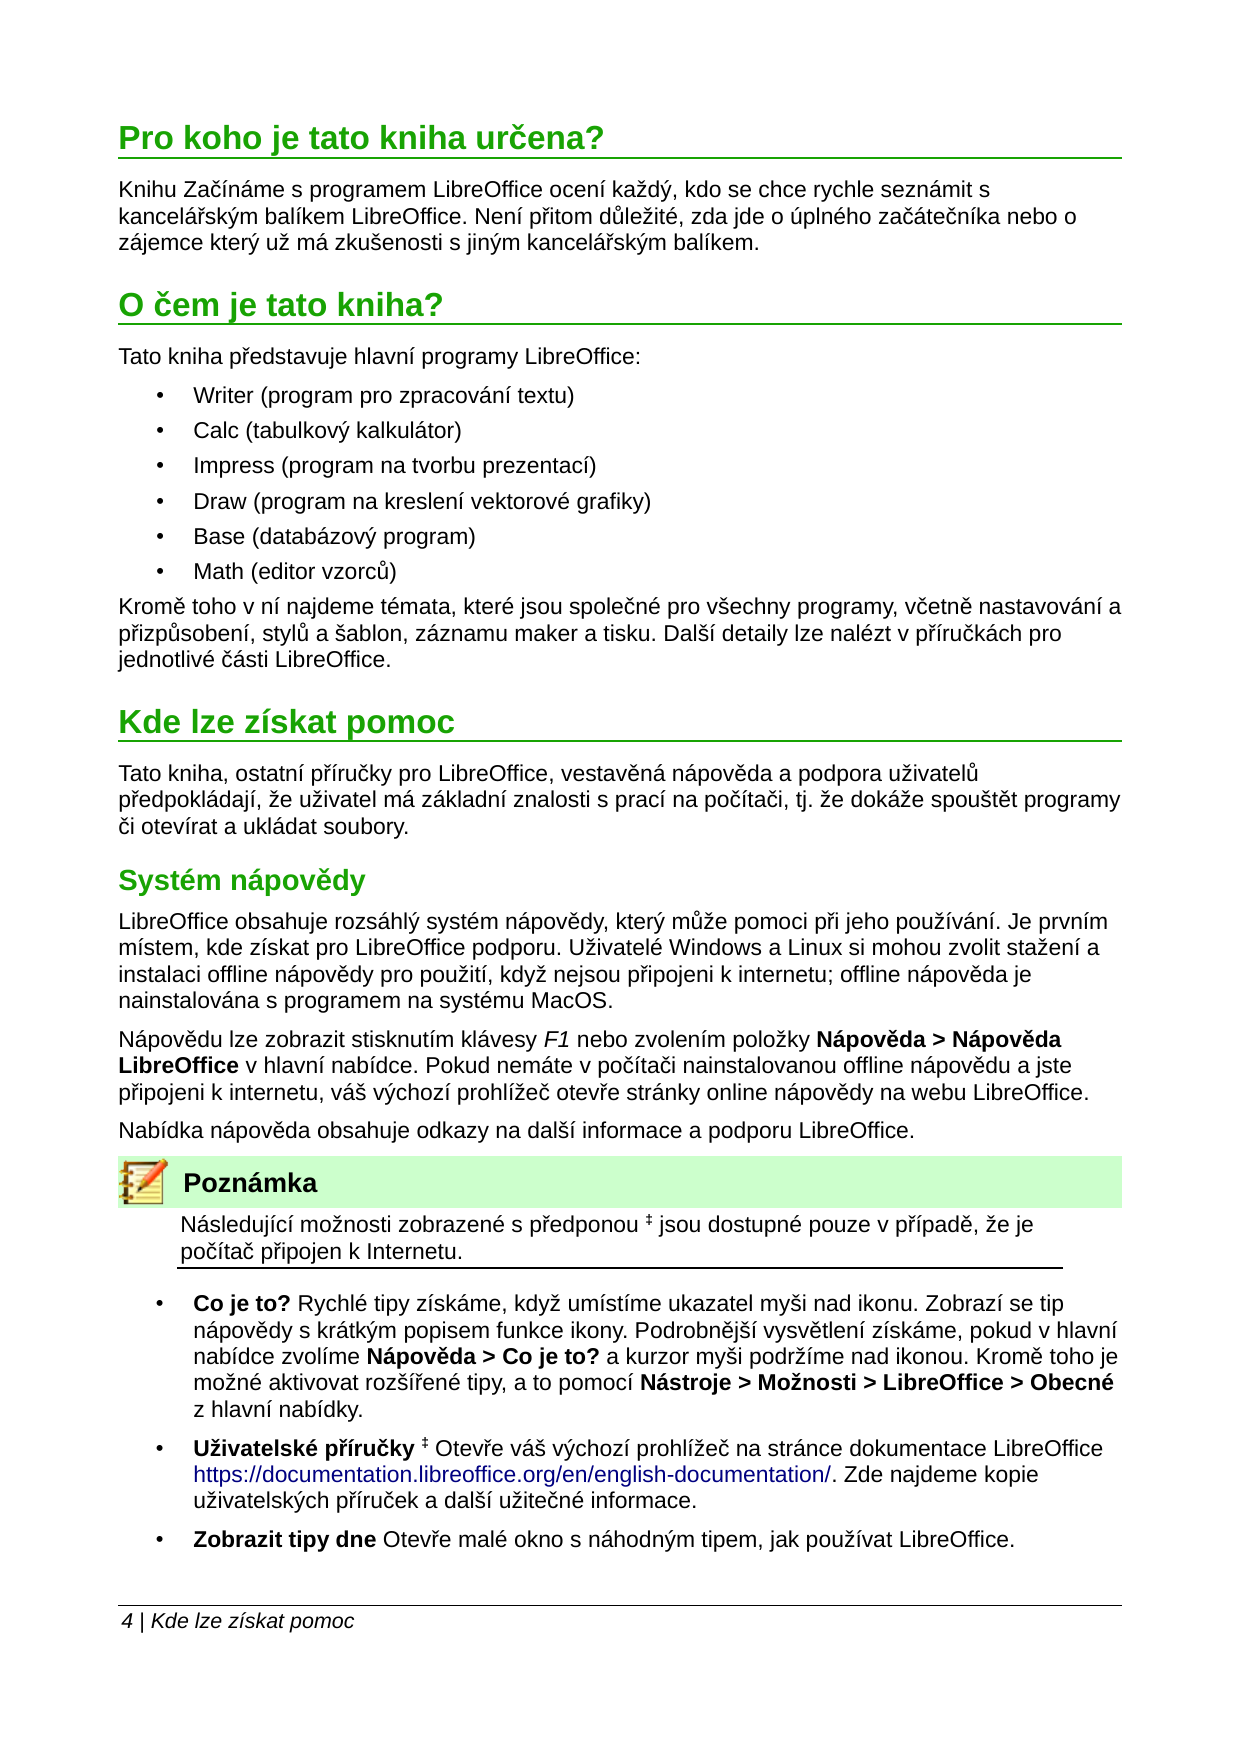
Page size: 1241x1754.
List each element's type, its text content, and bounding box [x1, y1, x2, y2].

list Calc (tabulkový kalkulátor) [156, 417, 1122, 443]
list Impress (program na tvorbu prezentací) [156, 452, 1122, 479]
list Co je to? Rychlé tipy získáme, když umístíme ukazatel myši nad ikonu. Zobrazí se tip nápovědy s krátkým popisem funkce ikony. Podrobnější vysvětlení získáme, pokud v hlavní nabídce zvolíme Nápověda > Co je to? a kurzor myši podržíme nad ikonou. Kromě toho je možné aktivovat rozšířené tipy, a to pomocí Nástroje > Možnosti > LibreOffice > Obecné z hlavní nabídky. [156, 1290, 1122, 1422]
subtitle Kde lze získat pomoc [118, 702, 1122, 740]
text Následující možnosti zobrazené s předponou ‡ jsou dostupné pouze v případě, že je počítač připojen k Internetu. [177, 1208, 1063, 1267]
text Nápovědu lze zobrazit stisknutím klávesy F1 nebo zvolením položky Nápověda > Nápověda LibreOffice v hlavní nabídce. Pokud nemáte v počítači nainstalovanou offline nápovědu a jste připojeni k internetu, váš výchozí prohlížeč otevře stránky online nápovědy na webu LibreOffice. [118, 1026, 1122, 1105]
subtitle Poznámka [118, 1156, 1122, 1208]
list Uživatelské příručky ‡ Otevře váš výchozí prohlížeč na stránce dokumentace LibreOffice https://documentation.libreoffice.org/en/english-documentation/. Zde najdeme kopie uživatelských příruček a další užitečné informace. [156, 1434, 1122, 1514]
list Draw (program na kreslení vektorové grafiky) [156, 488, 1122, 514]
text LibreOffice obsahuje rozsáhlý systém nápovědy, který může pomoci při jeho používání. Je prvním místem, kde získat pro LibreOffice podporu. Uživatelé Windows a Linux si mohou zvolit stažení a instalaci offline nápovědy pro použití, když nejsou připojeni k internetu; offline nápověda je nainstalována s programem na systému MacOS. [118, 908, 1122, 1013]
subtitle Pro koho je tato kniha určena? [118, 118, 1122, 157]
list Zobrazit tipy dne Otevře malé okno s náhodným tipem, jak používat LibreOffice. [156, 1526, 1122, 1552]
list Base (databázový program) [156, 523, 1122, 549]
subtitle Systém nápovědy [118, 863, 1122, 896]
list Writer (program pro zpracování textu) [156, 382, 1122, 408]
text Nabídka nápověda obsahuje odkazy na další informace a podporu LibreOffice. [118, 1117, 1122, 1144]
picture [119, 1157, 170, 1208]
text Tato kniha, ostatní příručky pro LibreOffice, vestavěná nápověda a podpora uživatelů předpokládají, že uživatel má základní znalosti s prací na počítači, tj. že dokáže spouštět programy či otevírat a ukládat soubory. [118, 760, 1122, 839]
text Tato kniha představuje hlavní programy LibreOffice: [118, 343, 1122, 369]
subtitle O čem je tato kniha? [118, 285, 1122, 323]
text Kromě toho v ní najdeme témata, které jsou společné pro všechny programy, včetně nastavování a přizpůsobení, stylů a šablon, záznamu maker a tisku. Další detaily lze nalézt v příručkách pro jednotlivé části LibreOffice. [118, 593, 1122, 672]
list Math (editor vzorců) [156, 558, 1122, 584]
text Knihu Začínáme s programem LibreOffice ocení každý, kdo se chce rychle seznámit s kancelářským balíkem LibreOffice. Není přitom důležité, zda jde o úplného začátečníka nebo o zájemce který už má zkušenosti s jiným kancelářským balíkem. [118, 176, 1122, 255]
